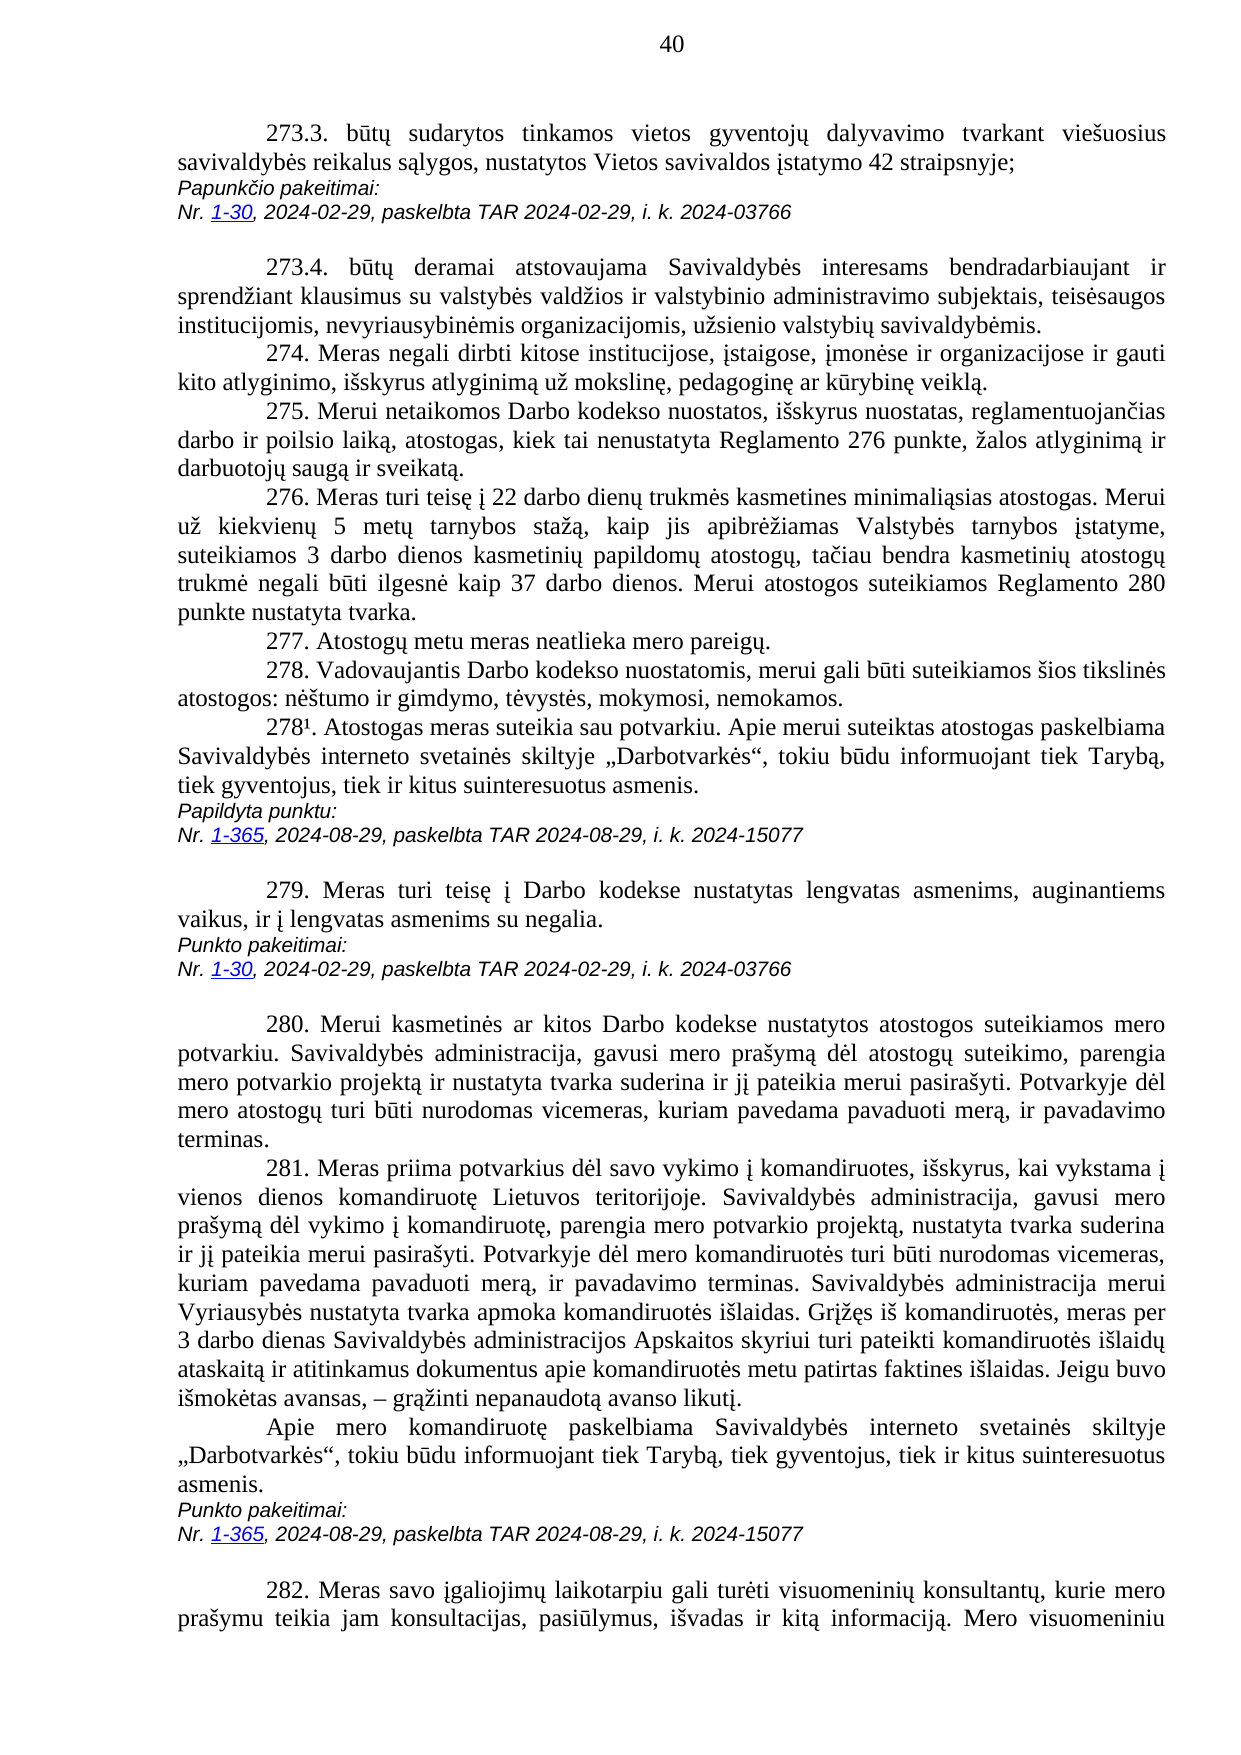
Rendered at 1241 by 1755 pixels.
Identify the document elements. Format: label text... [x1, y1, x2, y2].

text Punkto pakeitimai: [177, 1498, 1167, 1522]
text Punkto pakeitimai: [177, 933, 1167, 957]
text Apie mero komandiruotę paskelbiama Savivaldybės interneto svetainės skiltyje „Darbotvarkės“, tokiu būdu informuojant tiek Tarybą, tiek gyventojus, tiek ir kitus suinteresuotus asmenis. [177, 1412, 1167, 1498]
text Nr. 1-30, 2024-02-29, paskelbta TAR 2024-02-29, i. k. 2024-03766 [177, 199, 1167, 223]
text Nr. 1-30, 2024-02-29, paskelbta TAR 2024-02-29, i. k. 2024-03766 [177, 957, 1167, 981]
text 277. Atostogų metu meras neatlieka mero pareigų. [177, 626, 1167, 655]
text Papildyta punktu: [177, 798, 1167, 822]
text Nr. 1-365, 2024-08-29, paskelbta TAR 2024-08-29, i. k. 2024-15077 [177, 822, 1167, 846]
text 274. Meras negali dirbti kitose institucijose, įstaigose, įmonėse ir organizacijose ir gauti kito atlyginimo, išskyrus atlyginimą už mokslinę, pedagoginę ar kūrybinę veiklą. [177, 338, 1167, 396]
text 280. Merui kasmetinės ar kitos Darbo kodekse nustatytos atostogos suteikiamos mero potvarkiu. Savivaldybės administracija, gavusi mero prašymą dėl atostogų suteikimo, parengia mero potvarkio projektą ir nustatyta tvarka suderina ir jį pateikia merui pasirašyti. Potvarkyje dėl mero atostogų turi būti nurodomas vicemeras, kuriam pavedama pavaduoti merą, ir pavadavimo terminas. [177, 1009, 1167, 1153]
text 278. Vadovaujantis Darbo kodekso nuostatomis, merui gali būti suteikiamos šios tikslinės atostogos: nėštumo ir gimdymo, tėvystės, mokymosi, nemokamos. [177, 655, 1167, 712]
text Papunkčio pakeitimai: [177, 176, 1167, 199]
text 275. Merui netaikomos Darbo kodekso nuostatos, išskyrus nuostatas, reglamentuojančias darbo ir poilsio laiką, atostogas, kiek tai nenustatyta Reglamento 276 punkte, žalos atlyginimą ir darbuotojų saugą ir sveikatą. [177, 396, 1167, 482]
text 273.4. būtų deramai atstovaujama Savivaldybės interesams bendradarbiaujant ir sprendžiant klausimus su valstybės valdžios ir valstybinio administravimo subjektais, teisėsaugos institucijomis, nevyriausybinėmis organizacijomis, užsienio valstybių savivaldybėmis. [177, 252, 1167, 338]
text 273.3. būtų sudarytos tinkamos vietos gyventojų dalyvavimo tvarkant viešuosius savivaldybės reikalus sąlygos, nustatytos Vietos savivaldos įstatymo 42 straipsnyje; [177, 118, 1167, 176]
text 281. Meras priima potvarkius dėl savo vykimo į komandiruotes, išskyrus, kai vykstama į vienos dienos komandiruotę Lietuvos teritorijoje. Savivaldybės administracija, gavusi mero prašymą dėl vykimo į komandiruotę, parengia mero potvarkio projektą, nustatyta tvarka suderina ir jį pateikia merui pasirašyti. Potvarkyje dėl mero komandiruotės turi būti nurodomas vicemeras, kuriam pavedama pavaduoti merą, ir pavadavimo terminas. Savivaldybės administracija merui Vyriausybės nustatyta tvarka apmoka komandiruotės išlaidas. Grįžęs iš komandiruotės, meras per 3 darbo dienas Savivaldybės administracijos Apskaitos skyriui turi pateikti komandiruotės išlaidų ataskaitą ir atitinkamus dokumentus apie komandiruotės metu patirtas faktines išlaidas. Jeigu buvo išmokėtas avansas, – grąžinti nepanaudotą avanso likutį. [177, 1153, 1167, 1412]
text 276. Meras turi teisę į 22 darbo dienų trukmės kasmetines minimaliąsias atostogas. Merui už kiekvienų 5 metų tarnybos stažą, kaip jis apibrėžiamas Valstybės tarnybos įstatyme, suteikiamos 3 darbo dienos kasmetinių papildomų atostogų, tačiau bendra kasmetinių atostogų trukmė negali būti ilgesnė kaip 37 darbo dienos. Merui atostogos suteikiamos Reglamento 280 punkte nustatyta tvarka. [177, 482, 1167, 626]
text 279. Meras turi teisę į Darbo kodekse nustatytas lengvatas asmenims, auginantiems vaikus, ir į lengvatas asmenims su negalia. [177, 875, 1167, 933]
text 282. Meras savo įgaliojimų laikotarpiu gali turėti visuomeninių konsultantų, kurie mero prašymu teikia jam konsultacijas, pasiūlymus, išvadas ir kitą informaciją. Mero visuomeniniu [177, 1575, 1167, 1632]
text 278¹. Atostogas meras suteikia sau potvarkiu. Apie merui suteiktas atostogas paskelbiama Savivaldybės interneto svetainės skiltyje „Darbotvarkės“, tokiu būdu informuojant tiek Tarybą, tiek gyventojus, tiek ir kitus suinteresuotus asmenis. [177, 712, 1167, 798]
text Nr. 1-365, 2024-08-29, paskelbta TAR 2024-08-29, i. k. 2024-15077 [177, 1522, 1167, 1546]
